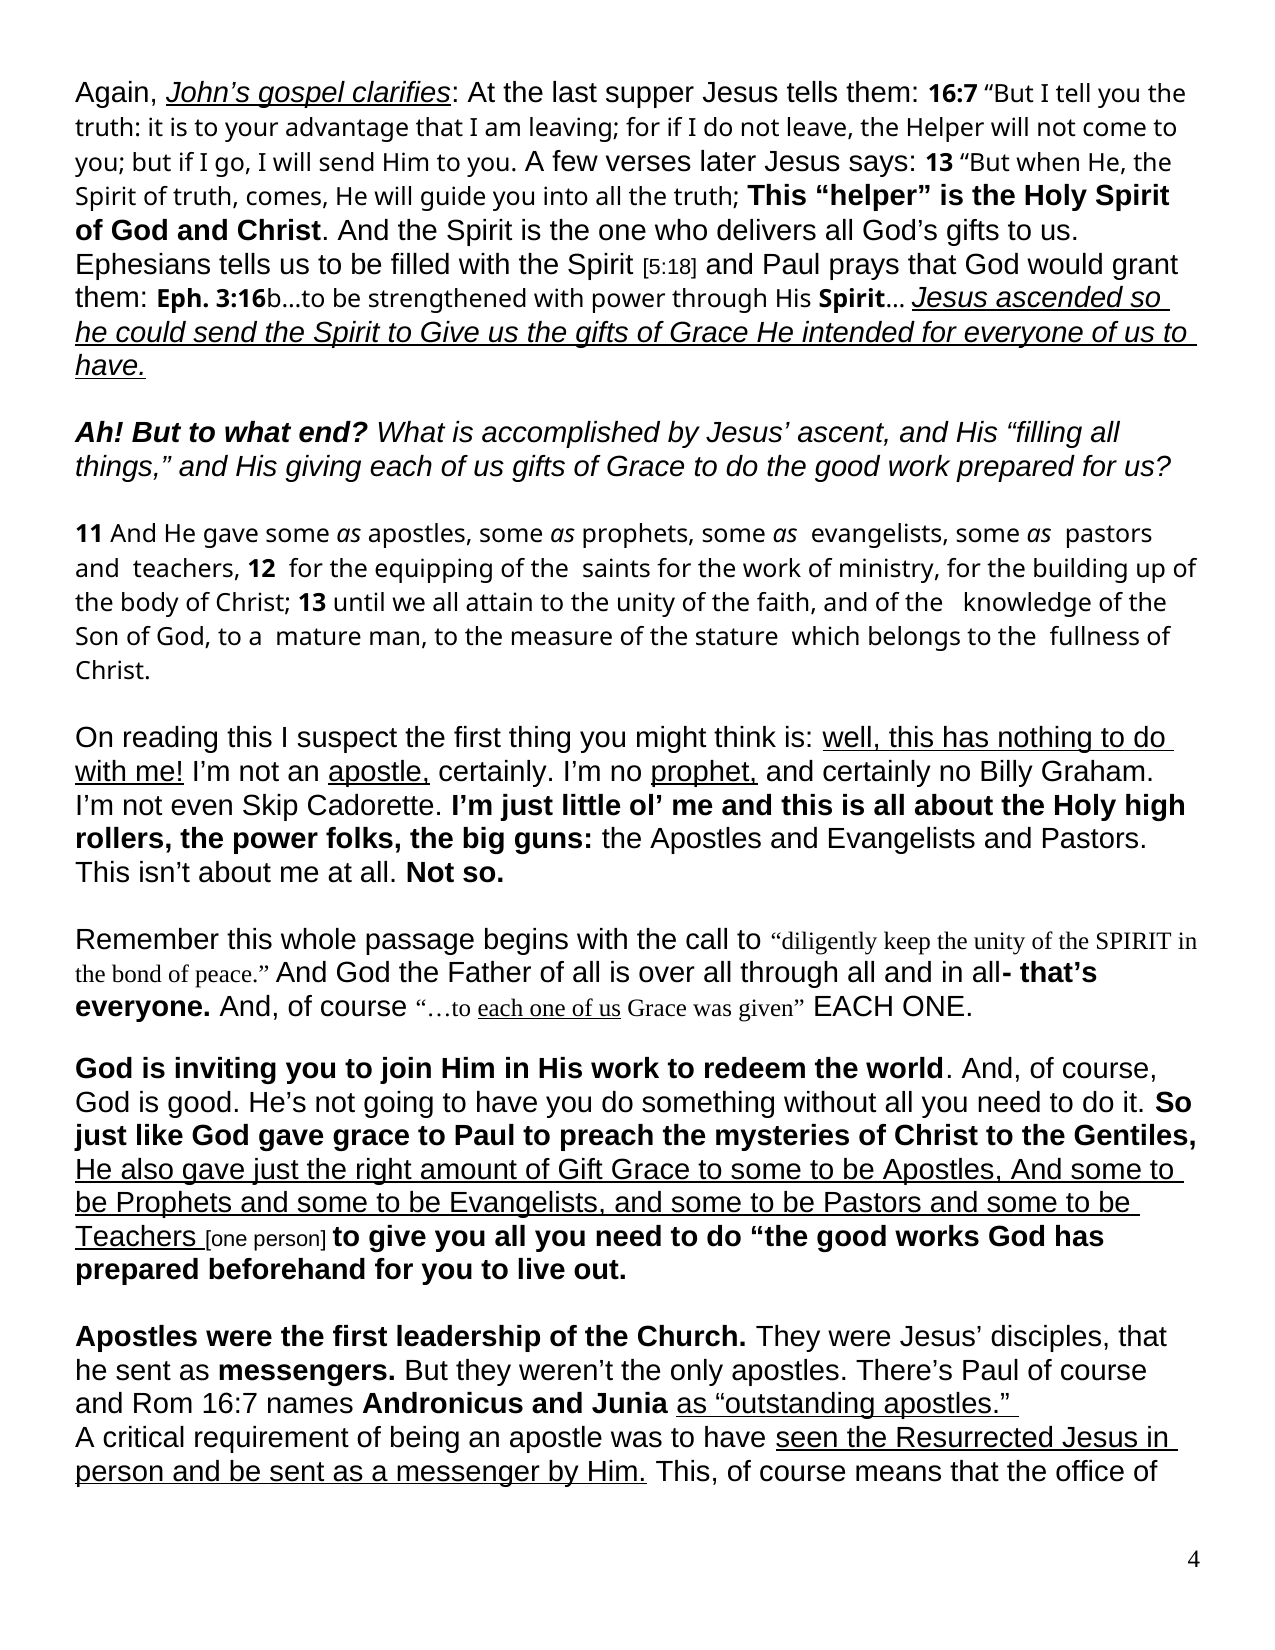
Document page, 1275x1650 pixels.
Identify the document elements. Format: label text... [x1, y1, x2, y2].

text A critical requirement of being an apostle was to have seen the Resurrected Jesus in person and be sent as a messenger by Him. This, of course means that the office of [75, 1420, 1200, 1487]
text Ah! But to what end? What is accomplished by Jesus’ ascent, and His “filling all things,” and His giving each of us gifts of Grace to do the good work prepared for us? [75, 416, 1200, 483]
text 11 And He gave some as apostles, some as prophets, some as evangelists, some as pastors and teachers, 12 for the equipping of the saints for the work of ministry, for the building up of the body of Christ; 13 until we all attain to the unity of the faith, and of the knowledge of the Son of God, to a mature man, to the measure of the stature which belongs to the fullness of Christ. [75, 516, 1200, 686]
text On reading this I suspect the first thing you might think is: well, this has nothing to do with me! I’m not an apostle, certainly. I’m no prophet, and certainly no Billy Graham. I’m not even Skip Cadorette. I’m just little ol’ me and this is all about the Holy high rollers, the power folks, the big guns: the Apostles and Evangelists and Pastors. This isn’t about me at all. Not so. Remember this whole passage begins with the call to “diligently keep the unity of the SPIRIT in the bond of peace.” And God the Father of all is over all through all and in all- that’s everyone. And, of course “…to each one of us Grace was given” EACH ONE. [75, 721, 1200, 1022]
text Ephesians tells us to be filled with the Spirit [5:18] and Paul prays that God would grant them: Eph. 3:16b…to be strengthened with power through His Spirit… Jesus ascended so he could send the Spirit to Give us the gifts of Grace He intended for everyone of us to have. [75, 247, 1200, 382]
text God is inviting you to join Him in His work to redeem the world. And, of course, God is good. He’s not going to have you do something without all you need to do it. So just like God gave grace to Paul to preach the mysteries of Christ to the Gentiles, He also gave just the right amount of Gift Grace to some to be Apostles, And some to be Prophets and some to be Evangelists, and some to be Pastors and some to be Teachers [one person] to give you all you need to do “the good works God has prepared beforehand for you to live out. [75, 1051, 1200, 1286]
text Apostles were the first leadership of the Church. They were Jesus’ disciples, that he sent as messengers. But they weren’t the only apostles. There’s Paul of course and Rom 16:7 names Andronicus and Junia as “outstanding apostles.” [75, 1319, 1200, 1420]
text Again, John’s gospel clarifies: At the last supper Jesus tells them: 16:7 “But I tell you the truth: it is to your advantage that I am leaving; for if I do not leave, the Helper will not come to you; but if I go, I will send Him to you. A few verses later Jesus says: 13 “But when He, the Spirit of truth, comes, He will guide you into all the truth; This “helper” is the Holy Spirit of God and Christ. And the Spirit is the one who delivers all God’s gifts to us. [75, 75, 1200, 247]
